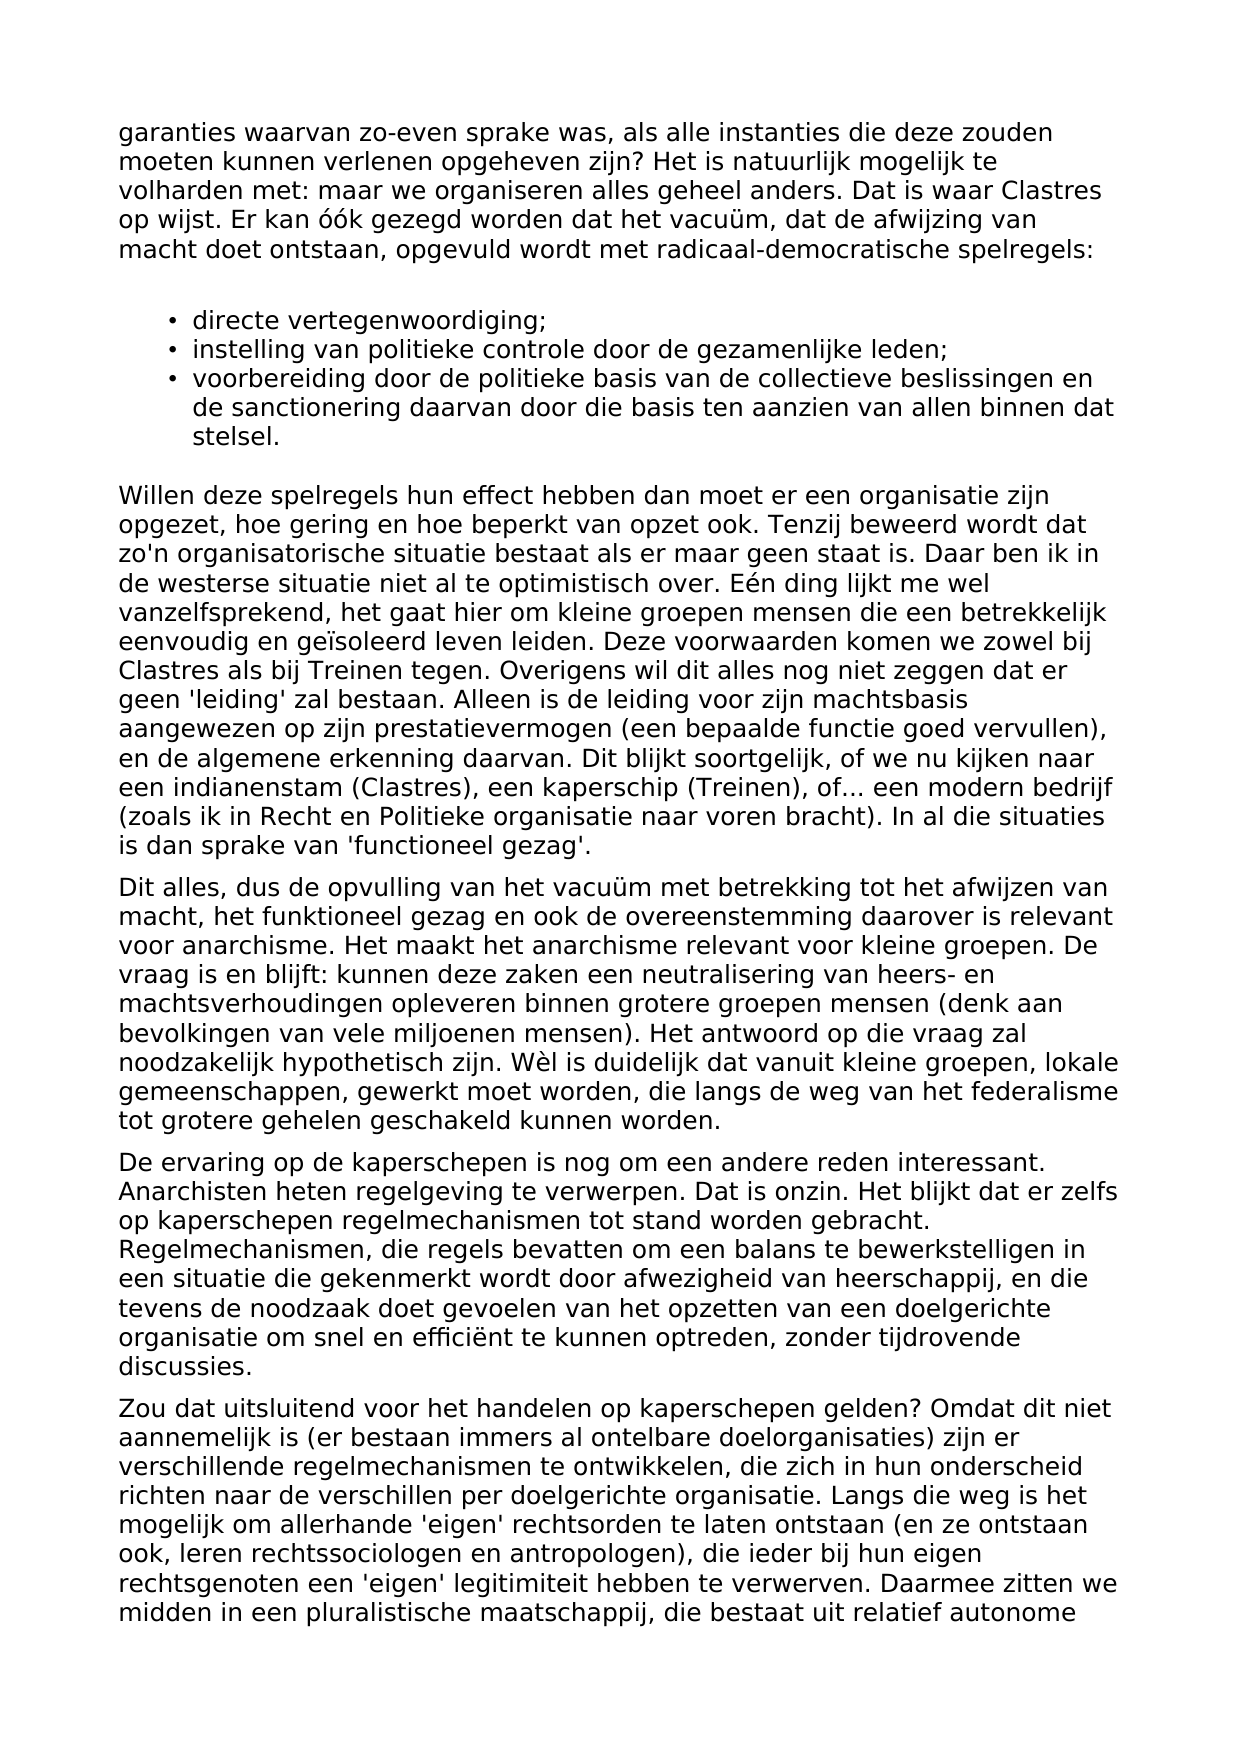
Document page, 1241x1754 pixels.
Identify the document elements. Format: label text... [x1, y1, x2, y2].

text Zou dat uitsluitend voor het handelen op kaperschepen gelden? Omdat dit niet aannemelijk is (er bestaan immers al ontelbare doelorganisaties) zijn er verschillende regelmechanismen te ontwikkelen, die zich in hun onderscheid richten naar de verschillen per doelgerichte organisatie. Langs die weg is het mogelijk om allerhande 'eigen' rechtsorden te laten ontstaan (en ze ontstaan ook, leren rechtssociologen en antropologen), die ieder bij hun eigen rechtsgenoten een 'eigen' legitimiteit hebben te verwerven. Daarmee zitten we midden in een pluralistische maatschappij, die bestaat uit relatief autonome [118, 1394, 1122, 1627]
text Dit alles, dus de opvulling van het vacuüm met betrekking tot het afwijzen van macht, het funktioneel gezag en ook de overeenstemming daarover is relevant voor anarchisme. Het maakt het anarchisme relevant voor kleine groepen. De vraag is en blijft: kunnen deze zaken een neutralisering van heers- en machtsverhoudingen opleveren binnen grotere groepen mensen (denk aan bevolkingen van vele miljoenen mensen). Het antwoord op die vraag zal noodzakelijk hypothetisch zijn. Wèl is duidelijk dat vanuit kleine groepen, lokale gemeenschappen, gewerkt moet worden, die langs de weg van het federalisme tot grotere gehelen geschakeld kunnen worden. [118, 873, 1122, 1135]
list voorbereiding door de politieke basis van de collectieve beslissingen en de sanctionering daarvan door die basis ten aanzien van allen binnen dat stelsel. [177, 364, 1122, 452]
text Willen deze spelregels hun effect hebben dan moet er een organisatie zijn opgezet, hoe gering en hoe beperkt van opzet ook. Tenzij beweerd wordt dat zo'n organisatorische situatie bestaat als er maar geen staat is. Daar ben ik in de westerse situatie niet al te optimistisch over. Eén ding lijkt me wel vanzelfsprekend, het gaat hier om kleine groepen mensen die een betrekkelijk eenvoudig en geïsoleerd leven leiden. Deze voorwaarden komen we zowel bij Clastres als bij Treinen tegen. Overigens wil dit alles nog niet zeggen dat er geen 'leiding' zal bestaan. Alleen is de leiding voor zijn machtsbasis aangewezen op zijn prestatievermogen (een bepaalde functie goed vervullen), en de algemene erkenning daarvan. Dit blijkt soortgelijk, of we nu kijken naar een indianenstam (Clastres), een kaperschip (Treinen), of... een modern bedrijf (zoals ik in Recht en Politieke organisatie naar voren bracht). In al die situaties is dan sprake van 'functioneel gezag'. [118, 481, 1122, 860]
text garanties waarvan zo-even sprake was, als alle instanties die deze zouden moeten kunnen verlenen opgeheven zijn? Het is natuurlijk mogelijk te volharden met: maar we organiseren alles geheel anders. Dat is waar Clastres op wijst. Er kan óók gezegd worden dat het vacuüm, dat de afwijzing van macht doet ontstaan, opgevuld wordt met radicaal-democratische spelregels: [118, 118, 1122, 264]
text De ervaring op de kaperschepen is nog om een andere reden interessant. Anarchisten heten regelgeving te verwerpen. Dat is onzin. Het blijkt dat er zelfs op kaperschepen regelmechanismen tot stand worden gebracht. Regelmechanismen, die regels bevatten om een balans te bewerkstelligen in een situatie die gekenmerkt wordt door afwezigheid van heerschappij, en die tevens de noodzaak doet gevoelen van het opzetten van een doelgerichte organisatie om snel en efficiënt te kunnen optreden, zonder tijdrovende discussies. [118, 1148, 1122, 1381]
list instelling van politieke controle door de gezamenlijke leden; [177, 335, 1122, 364]
list directe vertegenwoordiging; [177, 306, 1122, 335]
